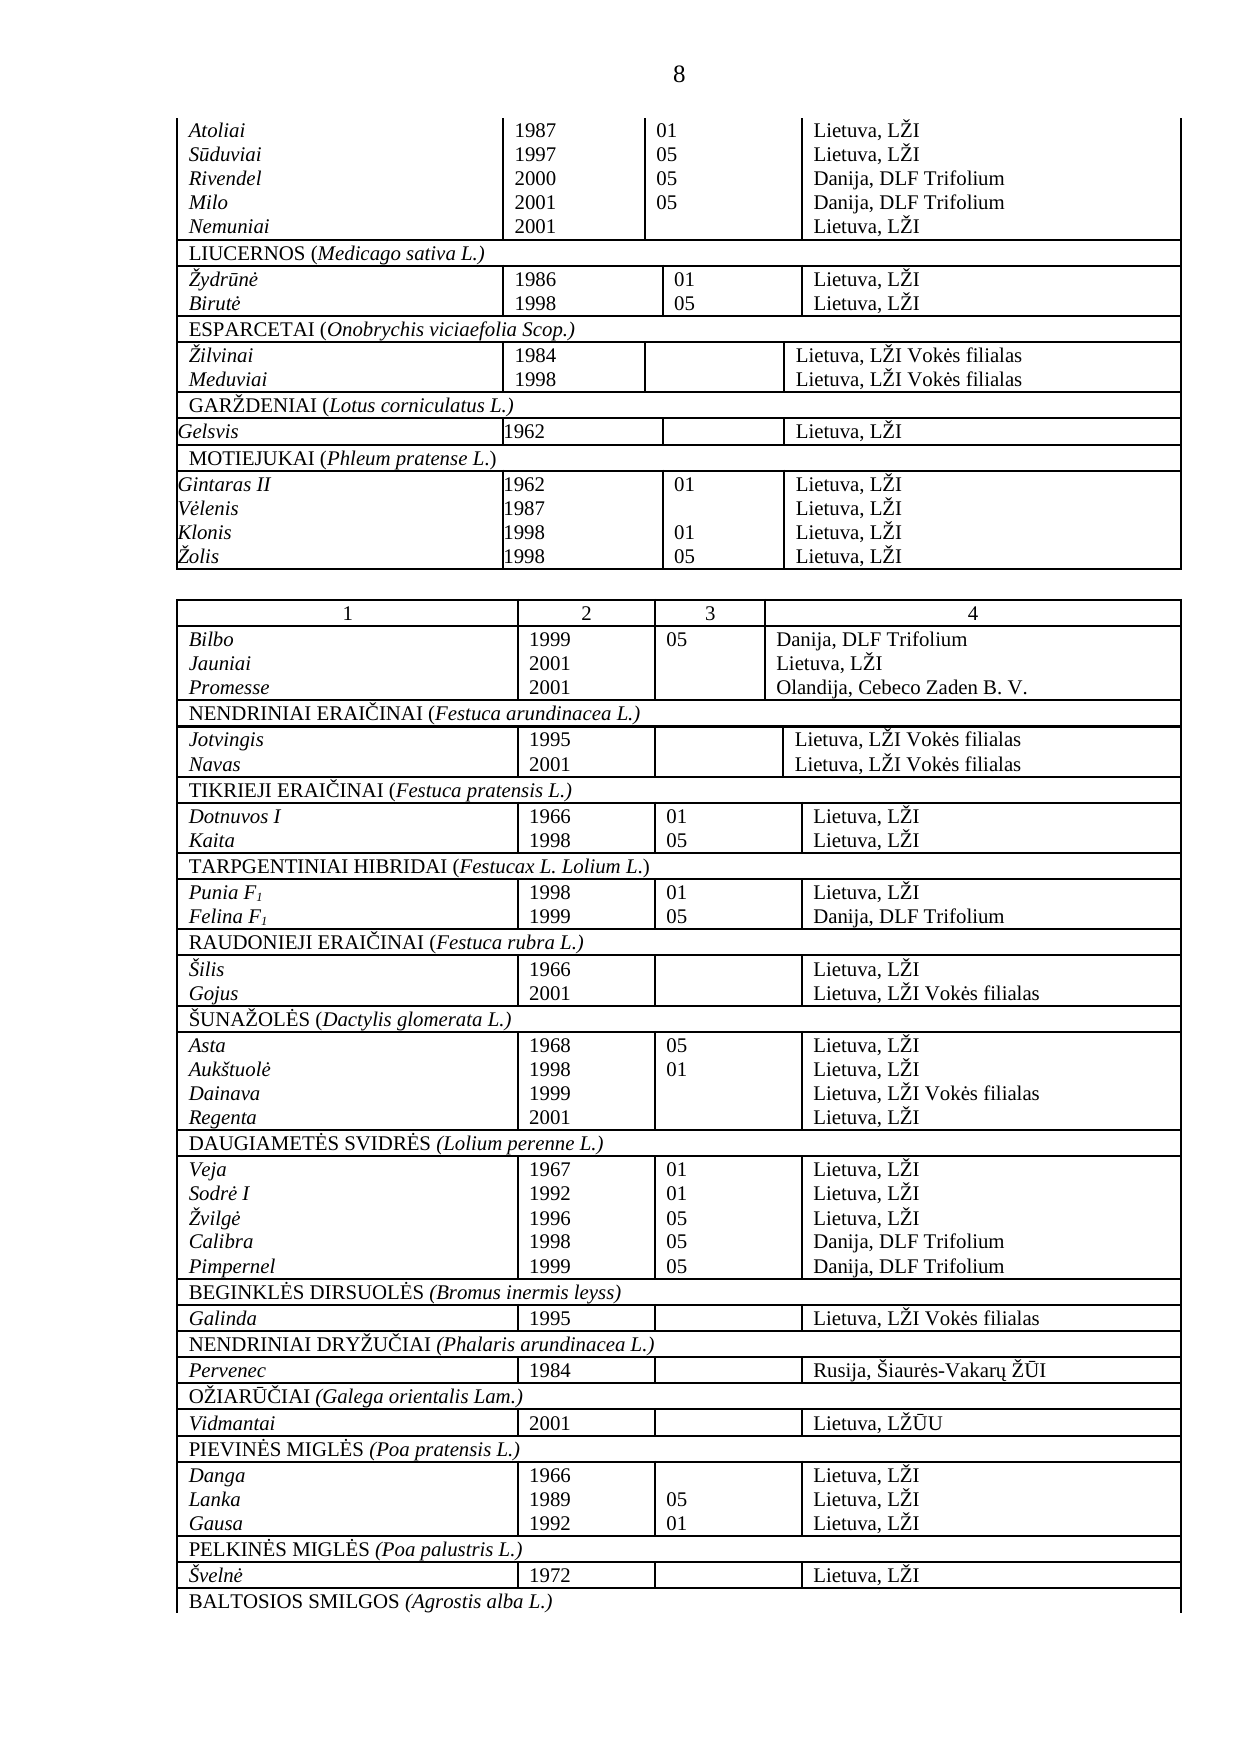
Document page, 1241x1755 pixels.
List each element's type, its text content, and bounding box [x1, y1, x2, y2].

table_cell [656, 1463, 801, 1487]
table_cell [656, 1410, 801, 1434]
table_cell 01 [656, 1181, 801, 1205]
table_cell PELKINĖS MIGLĖS (Poa palustris L.) [178, 1537, 1180, 1561]
table_cell 1968 [519, 1033, 654, 1057]
table_cell Lietuva, LŽI [803, 1511, 1180, 1535]
table_cell 1997 [504, 142, 644, 166]
table_cell Gintaras II [178, 472, 502, 496]
table_cell Žydrūnė [178, 267, 502, 291]
table_cell [656, 956, 801, 1004]
table_cell Klonis [178, 520, 502, 544]
table_cell NENDRINIAI DRYŽUČIAI (Phalaris arundinacea L.) [178, 1332, 1180, 1356]
table_cell 1998 [504, 291, 662, 315]
table_cell [656, 728, 782, 751]
table_cell 1999 2001 2001 [519, 627, 654, 699]
table_cell Lietuva, LŽI [785, 544, 1180, 568]
table_cell Švelnė [178, 1563, 517, 1587]
table_cell Žilvinai [178, 343, 502, 367]
table_cell [656, 1563, 801, 1587]
table_cell 1998 [519, 828, 654, 852]
table_cell Lietuva, LŽI Vokės filialas [784, 751, 1180, 776]
table_cell Žvilgė [178, 1205, 517, 1229]
table_cell Lietuva, LŽI [803, 828, 1180, 852]
table_cell Rivendel Milo Nemuniai [178, 166, 502, 238]
table_cell Lietuva, LŽI [803, 1487, 1180, 1511]
table_cell Navas [178, 751, 517, 776]
table_cell Dainava Regenta [178, 1081, 517, 1129]
table_header 3 [656, 601, 764, 625]
table_cell [656, 1358, 801, 1382]
table_cell Pimpernel [178, 1254, 517, 1278]
table_cell Birutė [178, 291, 502, 315]
table_cell 2001 [519, 1410, 654, 1434]
table_cell Punia F1 [178, 880, 517, 904]
table_cell [656, 1081, 801, 1129]
table_cell [646, 343, 783, 367]
table_cell Gausa [178, 1511, 517, 1535]
table_cell Lietuva, LŽI [803, 1563, 1180, 1587]
table_cell Rusija, Šiaurės-Vakarų ŽŪI [803, 1358, 1180, 1382]
table_cell 01 [664, 520, 783, 544]
table_cell 1998 [519, 1057, 654, 1081]
table_cell 05 [664, 544, 783, 568]
table_cell Lietuva, LŽI Vokės filialas [803, 1306, 1180, 1330]
table_cell RAUDONIEJI ERAIČINAI (Festuca rubra L.) [178, 930, 1180, 954]
table_cell Vėlenis [178, 496, 502, 520]
table_cell 05 [656, 1487, 801, 1511]
table_cell [646, 367, 783, 391]
table_cell Lietuva, LŽI [803, 880, 1180, 904]
table_cell TIKRIEJI ERAIČINAI (Festuca pratensis L.) [178, 778, 1180, 802]
table_cell [664, 496, 783, 520]
table_cell Lietuva, LŽI Vokės filialas [784, 728, 1180, 751]
table_cell 05 05 [646, 166, 801, 238]
table_cell 05 [664, 291, 801, 315]
table_header 1 [178, 601, 517, 625]
table_cell 05 [656, 1205, 801, 1229]
table_cell Lietuva, LŽŪU [803, 1410, 1180, 1434]
table_cell 2000 2001 2001 [504, 166, 644, 238]
table_cell Felina F1 [178, 904, 517, 928]
table_cell 1998 [519, 1230, 654, 1253]
table_cell Gelsvis [178, 419, 502, 443]
table_cell 1972 [519, 1563, 654, 1587]
table_cell 1987 [504, 118, 644, 142]
table_cell OŽIARŪČIAI (Galega orientalis Lam.) [178, 1384, 1180, 1408]
table_cell Lietuva, LŽI Vokės filialas [785, 343, 1180, 367]
table_cell 1962 [504, 419, 662, 443]
table_cell 01 [656, 1157, 801, 1181]
table_cell ESPARCETAI (Onobrychis viciaefolia Scop.) [178, 317, 1180, 341]
table_cell 1987 [504, 496, 662, 520]
table_cell [656, 1306, 801, 1330]
table_cell 1984 [504, 343, 644, 367]
table_cell MOTIEJUKAI (Phleum pratense L.) [178, 446, 1180, 469]
table_cell Lietuva, LŽI [803, 291, 1180, 315]
table_cell Lietuva, LŽI [803, 1463, 1180, 1487]
table_cell Calibra [178, 1230, 517, 1253]
table_cell BEGINKLĖS DIRSUOLĖS (Bromus inermis leyss) [178, 1280, 1180, 1304]
table_cell 05 [656, 1254, 801, 1278]
table_cell GARŽDENIAI (Lotus corniculatus L.) [178, 393, 1180, 417]
table_cell [656, 751, 782, 776]
table_cell 05 [656, 904, 801, 928]
table_cell 1962 [504, 472, 662, 496]
table_cell Lietuva, LŽI [785, 419, 1180, 443]
table_cell 05 [656, 1230, 801, 1253]
table_cell Atoliai [178, 118, 502, 142]
table_header 2 [519, 601, 654, 625]
table_cell Lietuva, LŽI [785, 472, 1180, 496]
table_cell Lietuva, LŽI [803, 1033, 1180, 1057]
table_cell Lietuva, LŽI [803, 804, 1180, 828]
table_cell 1998 [504, 367, 644, 391]
table_cell Lanka [178, 1487, 517, 1511]
table_cell 1998 [504, 544, 662, 568]
table_cell [664, 419, 783, 443]
table_cell 1967 [519, 1157, 654, 1181]
table_cell ŠUNAŽOLĖS (Dactylis glomerata L.) [178, 1007, 1180, 1031]
table_cell Lietuva, LŽI [803, 1057, 1180, 1081]
table_cell 1999 [519, 904, 654, 928]
table_cell 05 [656, 1033, 801, 1057]
table_cell BALTOSIOS SMILGOS (Agrostis alba L.) [178, 1589, 1180, 1613]
table_cell 01 [664, 472, 783, 496]
table_cell Dotnuvos I [178, 804, 517, 828]
table_cell Lietuva, LŽI Lietuva, LŽI Vokės filialas [803, 956, 1180, 1004]
table_header 4 [766, 601, 1180, 625]
table_cell Lietuva, LŽI Vokės filialas [785, 367, 1180, 391]
table_cell TARPGENTINIAI HIBRIDAI (Festucax L. Lolium L.) [178, 854, 1180, 878]
table_cell 01 [656, 880, 801, 904]
table_cell 1966 2001 [519, 956, 654, 1004]
table_cell 01 [656, 1057, 801, 1081]
table_cell 05 [656, 828, 801, 852]
table_cell Kaita [178, 828, 517, 852]
table_cell 1999 [519, 1254, 654, 1278]
table_cell LIUCERNOS (Medicago sativa L.) [178, 241, 1180, 264]
table_cell Lietuva, LŽI [803, 118, 1180, 142]
table_cell 1966 [519, 1463, 654, 1487]
table_cell PIEVINĖS MIGLĖS (Poa pratensis L.) [178, 1437, 1180, 1461]
table_cell 05 [656, 627, 764, 699]
table_cell Veja [178, 1157, 517, 1181]
table_cell 1989 [519, 1487, 654, 1511]
table_cell Lietuva, LŽI [785, 520, 1180, 544]
table_cell Vidmantai [178, 1410, 517, 1434]
table_cell Danija, DLF Trifolium [803, 1230, 1180, 1253]
table_cell Meduviai [178, 367, 502, 391]
table_cell Žolis [178, 544, 502, 568]
table_cell 1986 [504, 267, 662, 291]
table_cell Asta [178, 1033, 517, 1057]
table_cell 1992 [519, 1511, 654, 1535]
table_cell 1995 [519, 728, 654, 751]
table_cell 1966 [519, 804, 654, 828]
table_cell Bilbo Jauniai Promesse [178, 627, 517, 699]
table_cell Danija, DLF Trifolium [803, 1254, 1180, 1278]
table_cell 1984 [519, 1358, 654, 1382]
table_cell Lietuva, LŽI [803, 1181, 1180, 1205]
table_cell 01 [656, 1511, 801, 1535]
table_cell 05 [646, 142, 801, 166]
table_cell 2001 [519, 751, 654, 776]
table_cell Jotvingis [178, 728, 517, 751]
table_cell Sodrė I [178, 1181, 517, 1205]
table_cell Danija, DLF Trifolium [803, 904, 1180, 928]
table_cell Sūduviai [178, 142, 502, 166]
table_cell DAUGIAMETĖS SVIDRĖS (Lolium perenne L.) [178, 1131, 1180, 1155]
table_cell 01 [646, 118, 801, 142]
table_cell Lietuva, LŽI [803, 1205, 1180, 1229]
table_cell Danga [178, 1463, 517, 1487]
table_cell 1999 2001 [519, 1081, 654, 1129]
table_cell Danija, DLF Trifolium Danija, DLF Trifolium Lietuva, LŽI [803, 166, 1180, 238]
table_cell 01 [664, 267, 801, 291]
table_cell 1992 [519, 1181, 654, 1205]
table_cell Lietuva, LŽI [803, 142, 1180, 166]
table_cell Lietuva, LŽI [803, 1157, 1180, 1181]
table_cell Danija, DLF Trifolium Lietuva, LŽI Olandija, Cebeco Zaden B. V. [766, 627, 1180, 699]
table_cell 1998 [504, 520, 662, 544]
table_cell Pervenec [178, 1358, 517, 1382]
table_cell NENDRINIAI ERAIČINAI (Festuca arundinacea L.) [178, 701, 1180, 725]
table_cell Lietuva, LŽI [803, 267, 1180, 291]
table_cell 01 [656, 804, 801, 828]
table_cell Aukštuolė [178, 1057, 517, 1081]
table_cell Galinda [178, 1306, 517, 1330]
table_cell 1995 [519, 1306, 654, 1330]
table_cell Šilis Gojus [178, 956, 517, 1004]
table_cell Lietuva, LŽI [785, 496, 1180, 520]
table_cell Lietuva, LŽI Vokės filialas Lietuva, LŽI [803, 1081, 1180, 1129]
table_cell 1998 [519, 880, 654, 904]
table_cell 1996 [519, 1205, 654, 1229]
